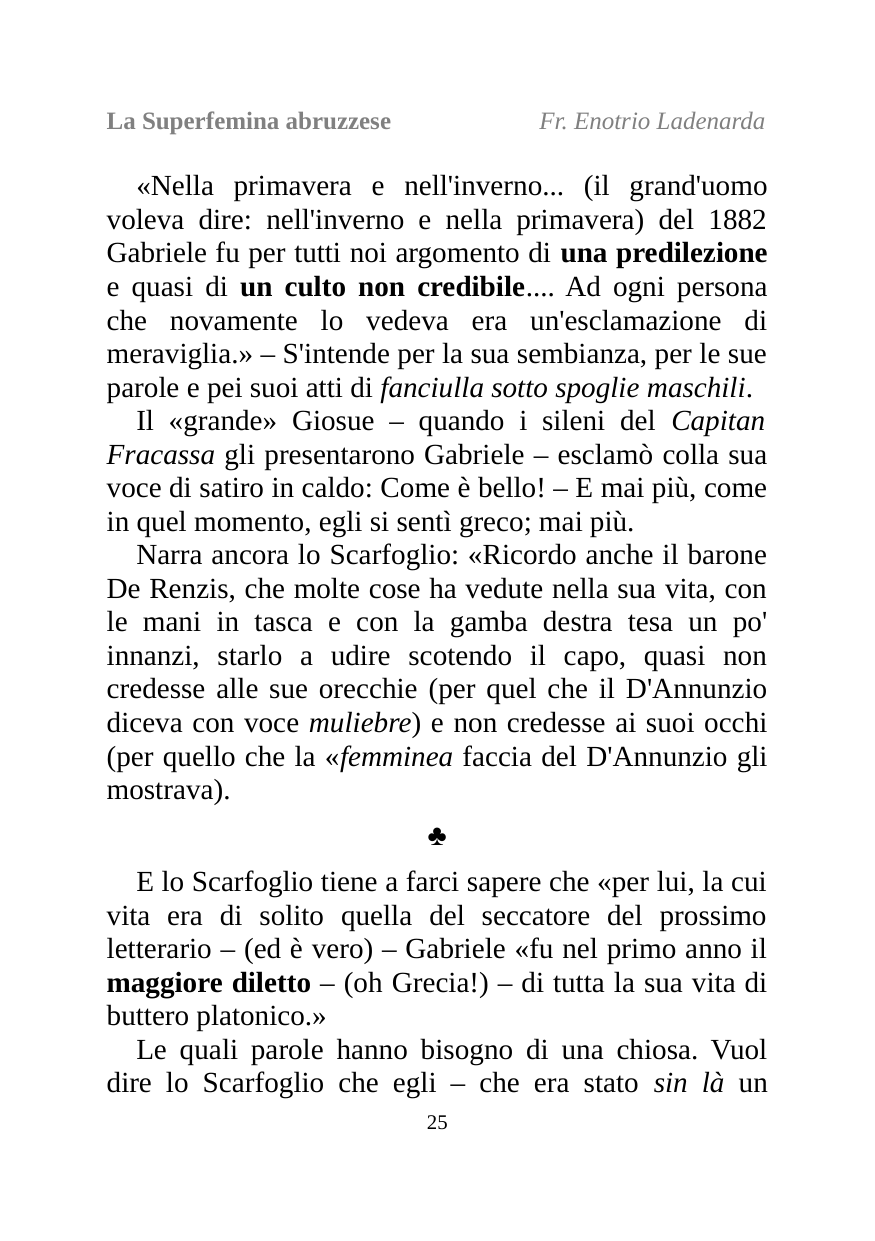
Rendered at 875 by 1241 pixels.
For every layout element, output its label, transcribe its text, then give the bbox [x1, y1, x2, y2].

text E lo Scarfoglio tiene a farci sapere che «per lui, la cui vita era di solito quella del seccatore del prossimo letterario – (ed è vero) – Gabriele «fu nel primo anno il maggiore diletto – (oh Grecia!) – di tutta la sua vita di buttero platonico.» [106, 864, 768, 1032]
text ♣ [106, 818, 768, 852]
text Il «grande» Giosue – quando i sileni del Capitan Fracassa gli presentarono Gabriele – esclamò colla sua voce di satiro in caldo: Come è bello! – E mai più, come in quel momento, egli si sentì greco; mai più. [106, 403, 768, 537]
text Narra ancora lo Scarfoglio: «Ricordo anche il barone De Renzis, che molte cose ha vedute nella sua vita, con le mani in tasca e con la gamba destra tesa un po' innanzi, starlo a udire scotendo il capo, quasi non credesse alle sue orecchie (per quel che il D'Annunzio diceva con voce muliebre) e non credesse ai suoi occhi (per quello che la «femminea faccia del D'Annunzio gli mostrava). [106, 537, 768, 806]
text Le quali parole hanno bisogno di una chiosa. Vuol dire lo Scarfoglio che egli – che era stato sin là un [106, 1032, 768, 1099]
text «Nella primavera e nell'inverno... (il grand'uomo voleva dire: nell'inverno e nella primavera) del 1882 Gabriele fu per tutti noi argomento di una predilezione e quasi di un culto non credibile.... Ad ogni persona che novamente lo vedeva era un'esclamazione di meraviglia.» – S'intende per la sua sembianza, per le sue parole e pei suoi atti di fanciulla sotto spoglie maschili. [106, 168, 768, 403]
